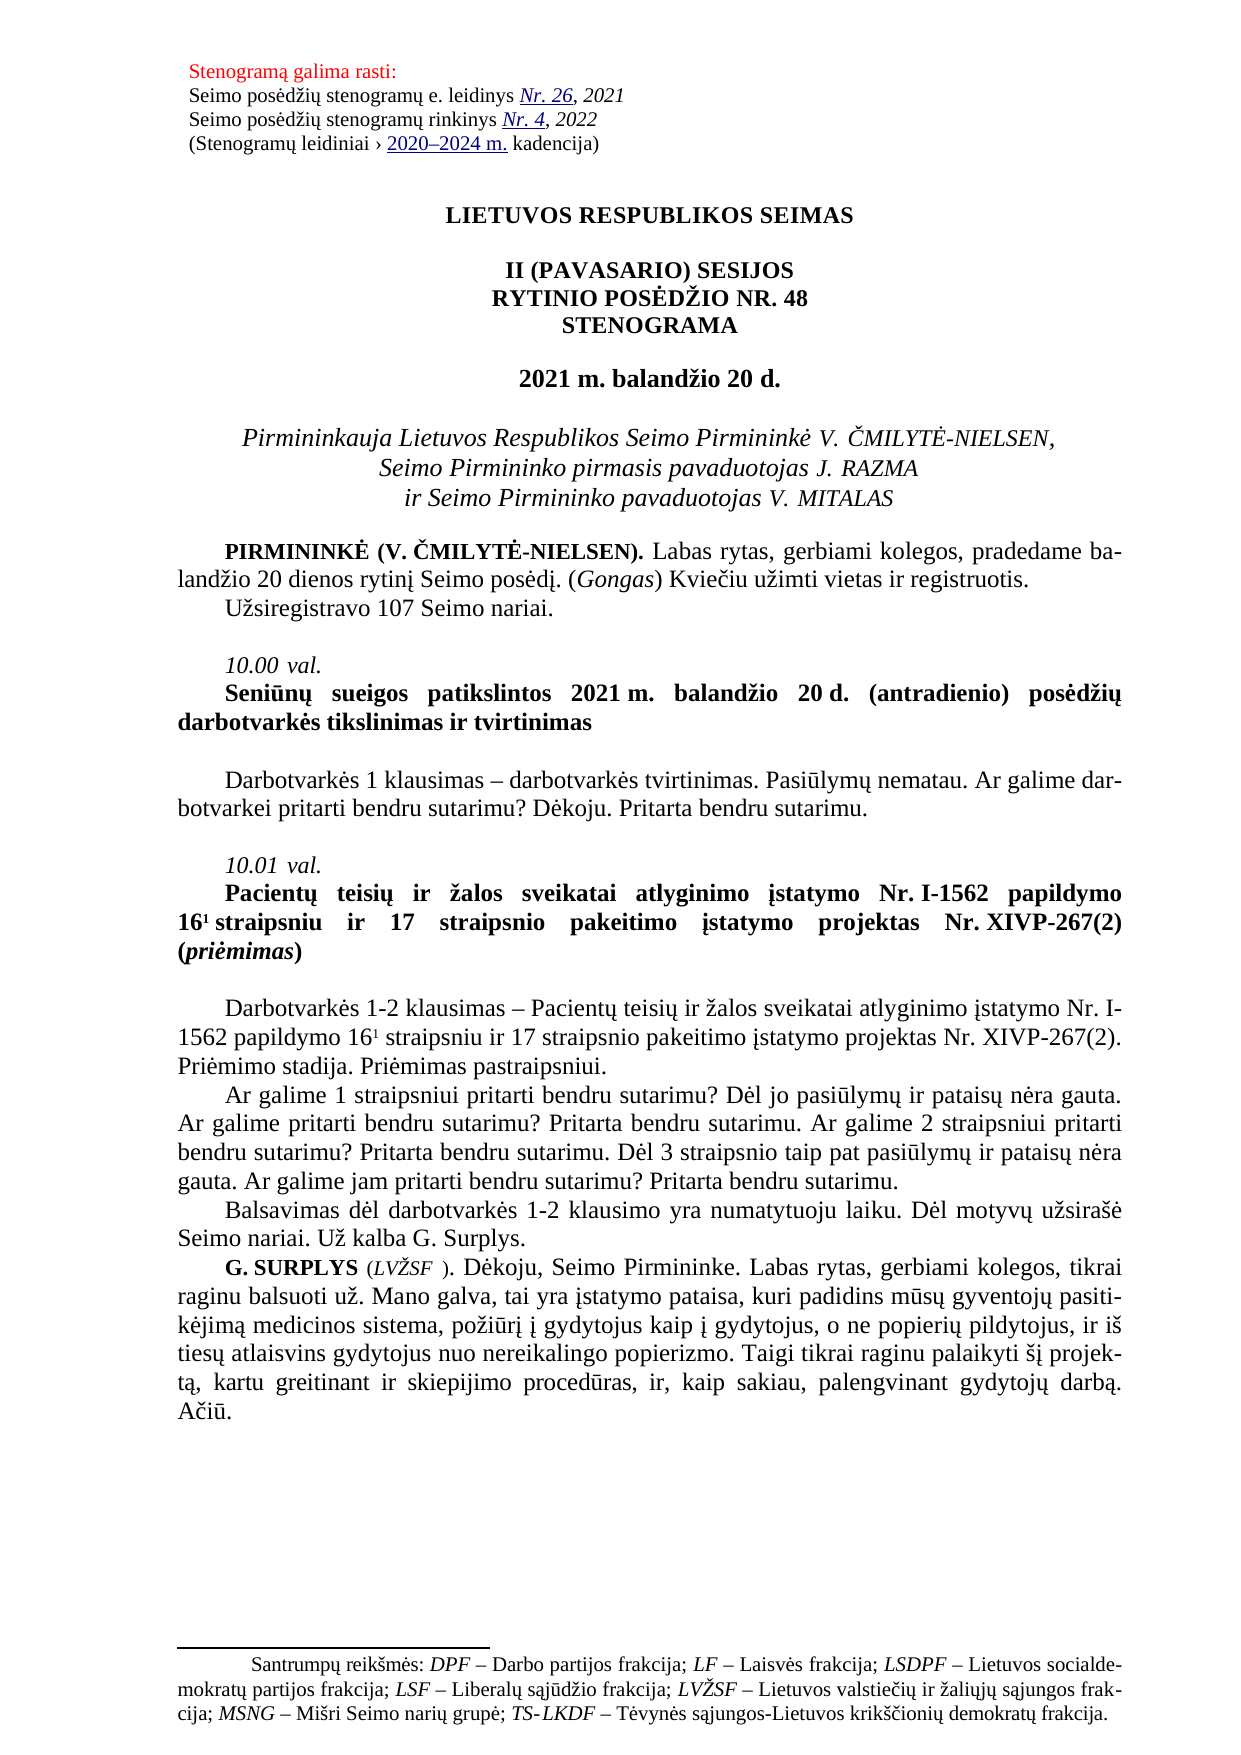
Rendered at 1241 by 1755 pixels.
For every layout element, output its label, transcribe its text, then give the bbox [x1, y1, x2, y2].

text Ar ga­li­me 1 straips­niui pri­tar­ti ben­dru su­ta­ri­mu? Dėl jo pa­siū­ly­mų ir pa­tai­sų nė­ra gau­ta. Ar ga­li­me pri­tar­ti ben­dru su­ta­ri­mu? Pri­tar­ta ben­dru su­ta­ri­mu. Ar ga­li­me 2 straips­niui pri­tar­ti ben­dru su­ta­ri­mu? Pri­tar­ta ben­dru su­ta­ri­mu. Dėl 3 straips­nio taip pat pa­siū­ly­mų ir pa­tai­sų nė­ra gau­ta. Ar ga­li­me jam pri­tar­ti ben­dru su­ta­ri­mu? Pri­tar­ta ben­dru su­ta­ri­mu. [177, 1080, 1122, 1195]
text Dar­bo­tvarkės 1 klau­si­mas – dar­bo­tvarkės tvir­ti­ni­mas. Pa­siū­ly­mų ne­ma­tau. Ar ga­li­me dar­bo­tvarkei pri­tar­ti ben­dru su­ta­ri­mu? Dė­ko­ju. Pri­tar­ta ben­dru su­ta­ri­mu. [177, 765, 1122, 822]
text Se­niū­nų su­ei­gos pa­tiks­lin­tos 2021 m. ba­lan­džio 20 d. (ant­ra­die­nio) po­sė­džių darbotvarkės tiks­li­ni­mas ir tvir­ti­ni­mas [177, 678, 1122, 736]
text PIRMININKĖ (V. ČMILYTĖ-NIELSEN). La­bas ry­tas, ger­bia­mi ko­le­gos, pra­de­da­me ba­lan­džio 20 die­nos ry­ti­nį Sei­mo po­sė­dį. (Gon­gas) Kvie­čiu už­im­ti vie­tas ir re­gist­ruo­tis. [177, 536, 1122, 593]
text Už­si­re­gist­ra­vo 107 Sei­mo na­riai. [177, 593, 1122, 622]
table_cell Seimo posėdžių stenogramų rinkinys Nr. 4, 2022 [177, 107, 1045, 131]
text Santrumpų reikšmės: DPF – Darbo partijos frakcija; LF – Laisvės frakcija; LSDPF – Lietuvos socialde­mo­kratų partijos frakcija; LSF – Liberalų sąjūdžio frakcija; LVŽSF – Lietuvos valstiečių ir žaliųjų sąjungos frak­cija; MSNG – Mišri Seimo narių grupė; TS‑LKDF – Tėvynės sąjungos-Lietuvos krikščionių demokratų frakcija. [177, 1648, 1122, 1724]
title II (PAVASARIO) SESIJOS [177, 256, 1122, 284]
text 2021 m. balandžio 20 d. [177, 363, 1122, 393]
text Dar­bo­tvarkės 1-2 klau­si­mas – Pa­cien­tų tei­sių ir ža­los svei­ka­tai at­ly­gi­ni­mo įsta­ty­mo Nr. I-1562 pa­pil­dy­mo 161 straips­niu ir 17 straips­nio pa­kei­ti­mo įsta­ty­mo pro­jek­tas Nr. XIVP-267(2). Pri­ėmi­mo sta­di­ja. Pri­ėmi­mas pa­straips­niui. [177, 993, 1122, 1080]
text Pirmininkauja Lietuvos Respublikos Seimo Pirmininkė V. ČMILYTĖ-NIELSEN, Seimo Pirmininko pirmasis pavaduotojas J. RAZMA ir Seimo Pirmininko pavaduotojas V. MITALAS [177, 422, 1122, 512]
table_cell Seimo posėdžių stenogramų e. leidinys Nr. 26, 2021 [177, 83, 1045, 107]
text Pa­cien­tų tei­sių ir ža­los svei­ka­tai at­ly­gi­ni­mo įsta­ty­mo Nr. I-1562 pa­pil­dy­mo 161 straips­niu ir 17 straips­nio pa­kei­ti­mo įsta­ty­mo pro­jek­tas Nr. XIVP-267(2) (priėmimas) [177, 878, 1122, 965]
table_header Stenogramą galima rasti: [177, 59, 1045, 83]
text Bal­sa­vi­mas dėl dar­bo­tvarkės 1-2 klau­si­mo yra nu­ma­ty­tuo­ju lai­ku. Dėl mo­ty­vų už­si­ra­šė Sei­mo na­riai. Už kal­ba G. Sur­plys. [177, 1195, 1122, 1252]
text 10.01 val. [224, 851, 1122, 878]
title LIETUVOS RESPUBLIKOS SEIMAS [177, 201, 1122, 228]
title RYTINIO posėdžio NR. 48 [177, 284, 1122, 311]
text G. SURPLYS (LVŽSF). Dė­ko­ju, Sei­mo Pir­mi­nin­ke. La­bas ry­tas, ger­bia­mi ko­le­gos, tik­rai ra­gi­nu bal­suo­ti už. Ma­no gal­va, tai yra įsta­ty­mo pa­tai­sa, ku­ri pa­di­dins mū­sų gy­ven­to­jų pa­si­ti­kė­ji­mą me­di­ci­nos sis­te­ma, po­žiū­rį į gy­dy­to­jus kaip į gy­dy­to­jus, o ne po­pie­rių pil­dy­to­jus, ir iš tie­sų at­lais­vins gy­dy­to­jus nuo ne­rei­ka­lin­go po­pie­riz­mo. Tai­gi tik­rai ra­gi­nu pa­lai­ky­ti šį pro­jek­tą, kar­tu grei­ti­nant ir skie­pi­ji­mo pro­ce­dū­ras, ir, kaip sa­kiau, pa­leng­vi­nant gy­dy­to­jų dar­bą. Ačiū. [177, 1252, 1122, 1425]
title STENOGRAMA [177, 311, 1122, 339]
text 10.00 val. [224, 651, 1122, 678]
table_cell (Stenogramų leidiniai › 2020–2024 m. kadencija) [177, 131, 1045, 155]
